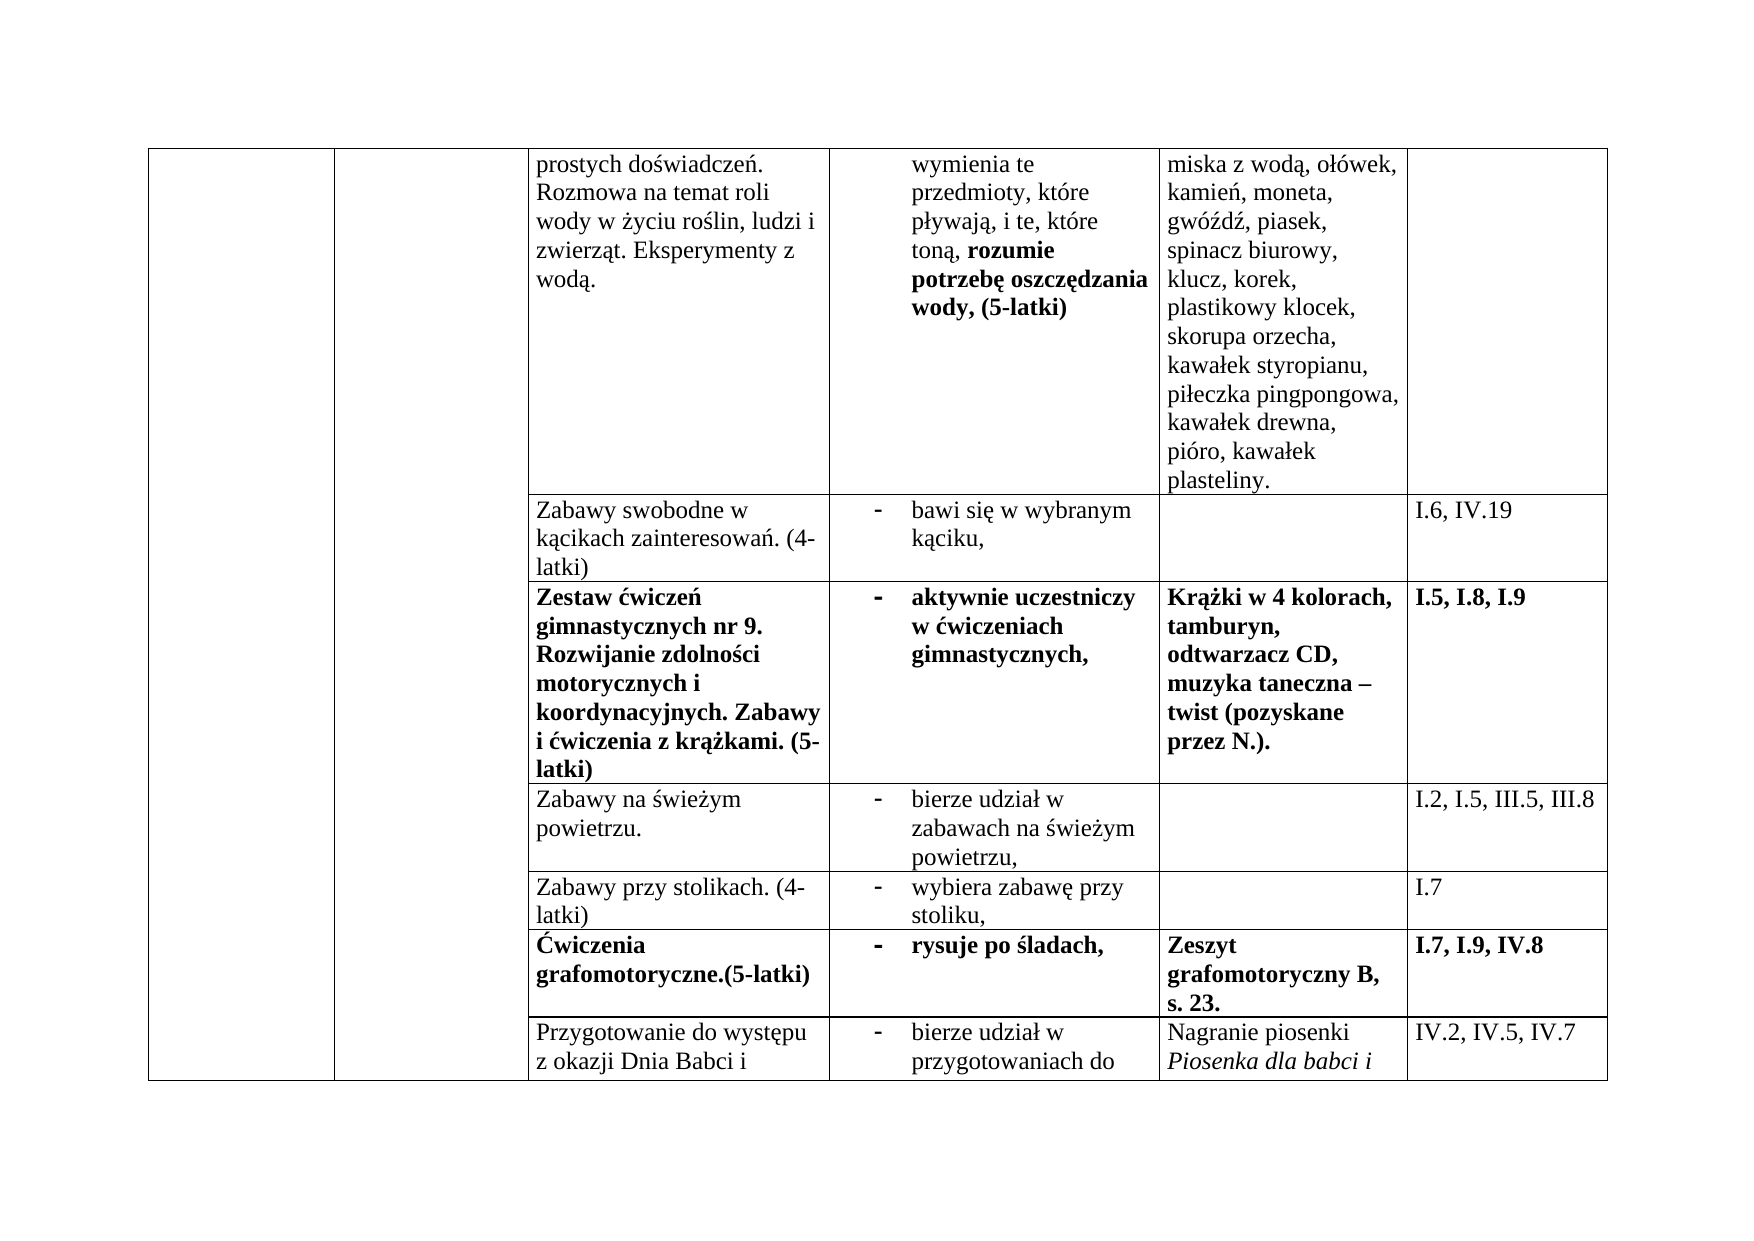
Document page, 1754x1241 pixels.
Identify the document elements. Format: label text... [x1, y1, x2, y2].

table_cell I.2, I.5, III.5, III.8 [1408, 784, 1607, 871]
table_cell I.7 [1408, 872, 1607, 929]
table_cell Zestaw ćwiczeń gimnastycznych nr 9. Rozwijanie zdolności motorycznych i koordynacyjnych. Zabawy i ćwiczenia z krążkami. (5-latki) [529, 582, 829, 783]
table_cell Zabawy na świeżym powietrzu. [529, 784, 829, 871]
table_cell prostych doświadczeń. Rozmowa na temat roli wody w życiu roślin, ludzi i zwierząt. Eksperymenty z wodą. [529, 149, 829, 494]
table_cell bierze udział w przygotowaniach do [830, 1018, 1159, 1080]
table_cell miska z wodą, ołówek, kamień, moneta, gwóźdź, piasek, spinacz biurowy, klucz, korek, plastikowy klocek, skorupa orzecha, kawałek styropianu, piłeczka pingpongowa, kawałek drewna, pióro, kawałek plasteliny. [1160, 149, 1407, 494]
table_cell bawi się w wybranym kąciku, [830, 495, 1159, 581]
table_cell IV.2, IV.5, IV.7 [1408, 1018, 1607, 1080]
table_cell I.6, IV.19 [1408, 495, 1607, 581]
table_cell I.7, I.9, IV.8 [1408, 930, 1607, 1016]
table_cell rysuje po śladach, [830, 930, 1159, 1016]
table_cell Krążki w 4 kolorach, tamburyn, odtwarzacz CD, muzyka taneczna – twist (pozyskane przez N.). [1160, 582, 1407, 783]
table_cell Zabawy przy stolikach. (4-latki) [529, 872, 829, 929]
table_cell [1160, 784, 1407, 871]
table_cell [1160, 872, 1407, 929]
table_cell wymienia te przedmioty, które pływają, i te, które toną, rozumie potrzebę oszczędzania wody, (5-latki) [830, 149, 1159, 494]
table_cell [1408, 149, 1607, 494]
table_cell I.5, I.8, I.9 [1408, 582, 1607, 783]
table_cell Zeszyt grafomotoryczny B, s. 23. [1160, 930, 1407, 1016]
table_cell aktywnie uczestniczy w ćwiczeniach gimnastycznych, [830, 582, 1159, 783]
table_cell Przygotowanie do występu z okazji Dnia Babci i [529, 1018, 829, 1080]
table_cell bierze udział w zabawach na świeżym powietrzu, [830, 784, 1159, 871]
table_cell Nagranie piosenki Piosenka dla babci i [1160, 1018, 1407, 1080]
table_cell wybiera zabawę przy stoliku, [830, 872, 1159, 929]
table_cell Zabawy swobodne w kącikach zainteresowań. (4-latki) [529, 495, 829, 581]
table_cell [1160, 495, 1407, 581]
table_cell Ćwiczenia grafomotoryczne.(5-latki) [529, 930, 829, 1016]
